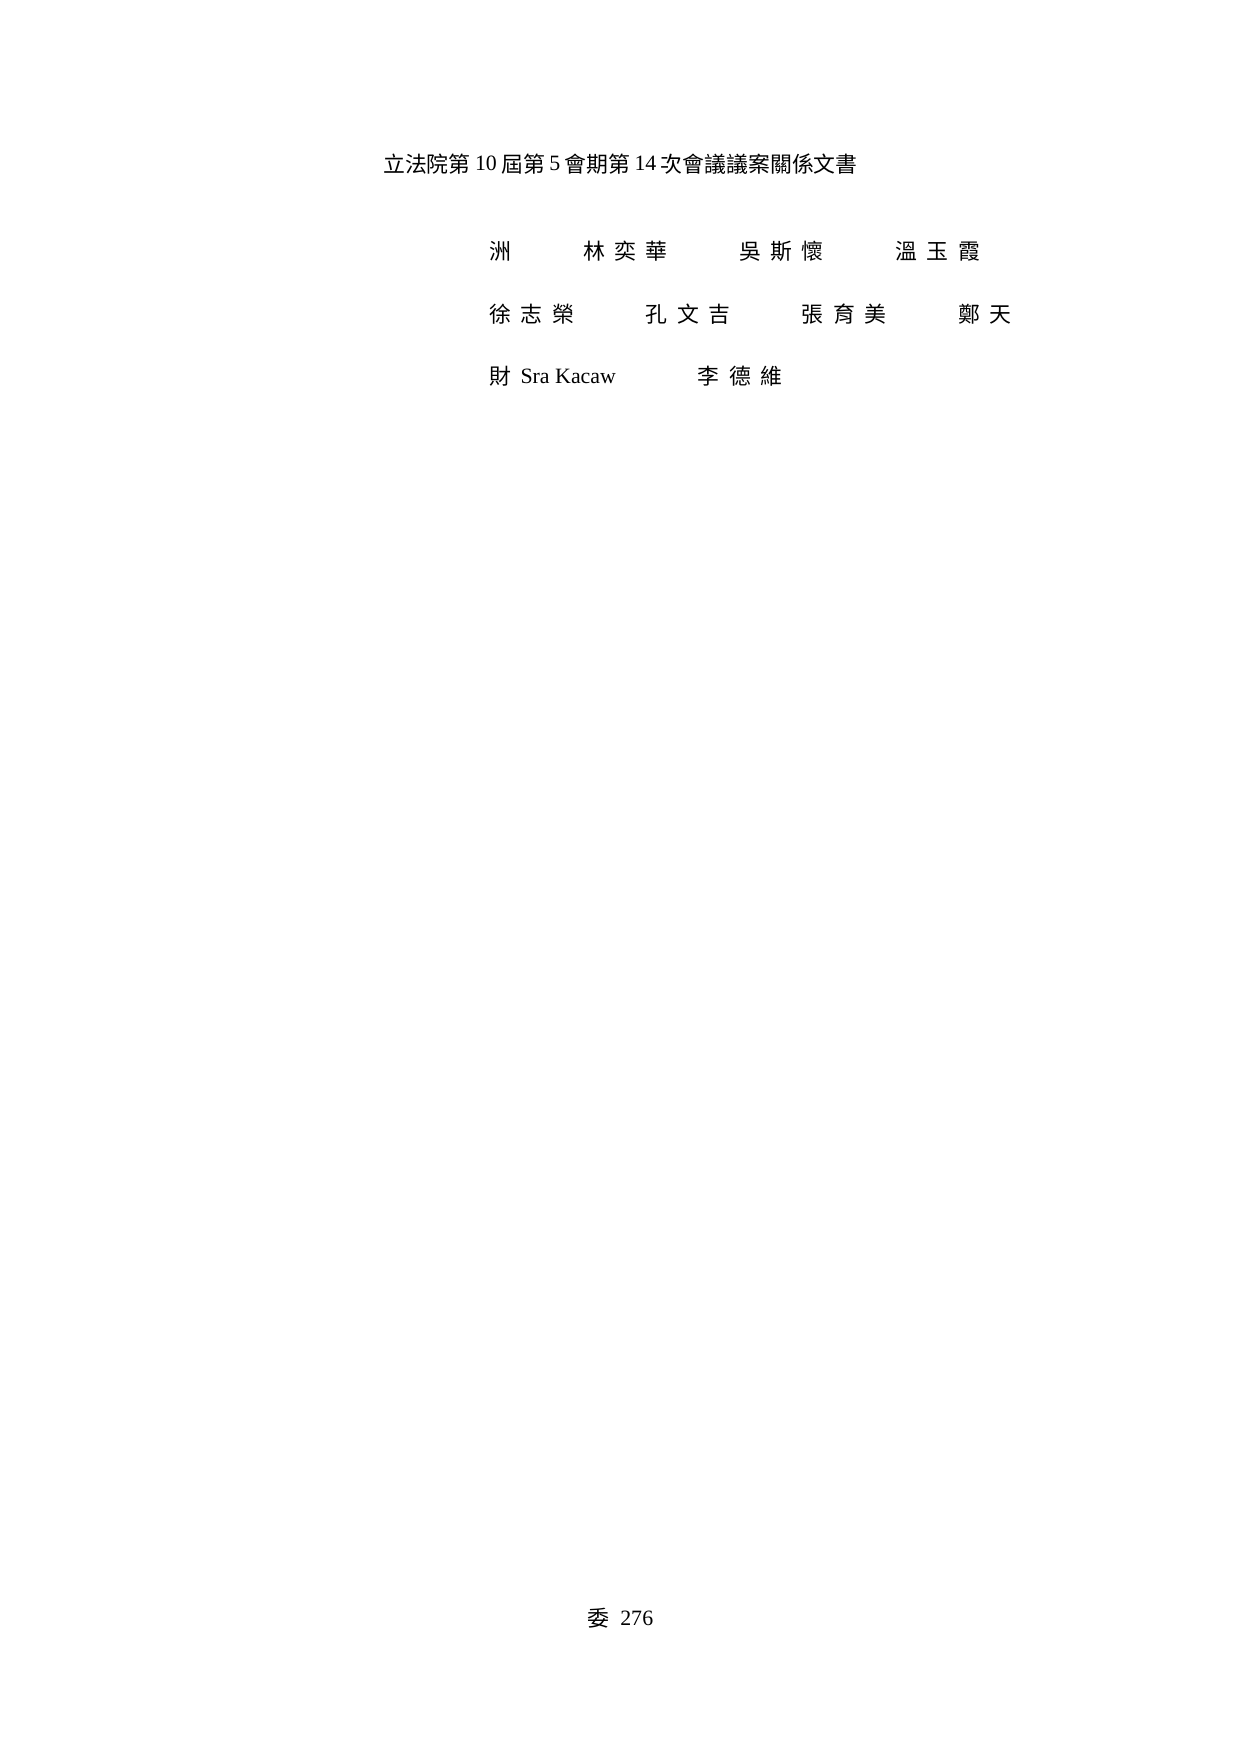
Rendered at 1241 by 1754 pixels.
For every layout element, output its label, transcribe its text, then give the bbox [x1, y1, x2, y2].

text 洲 林奕華 吳斯懷 溫玉霞 徐志榮 孔文吉 張育美 鄭天財Sra Kacaw 李德維 [393, 219, 1023, 406]
